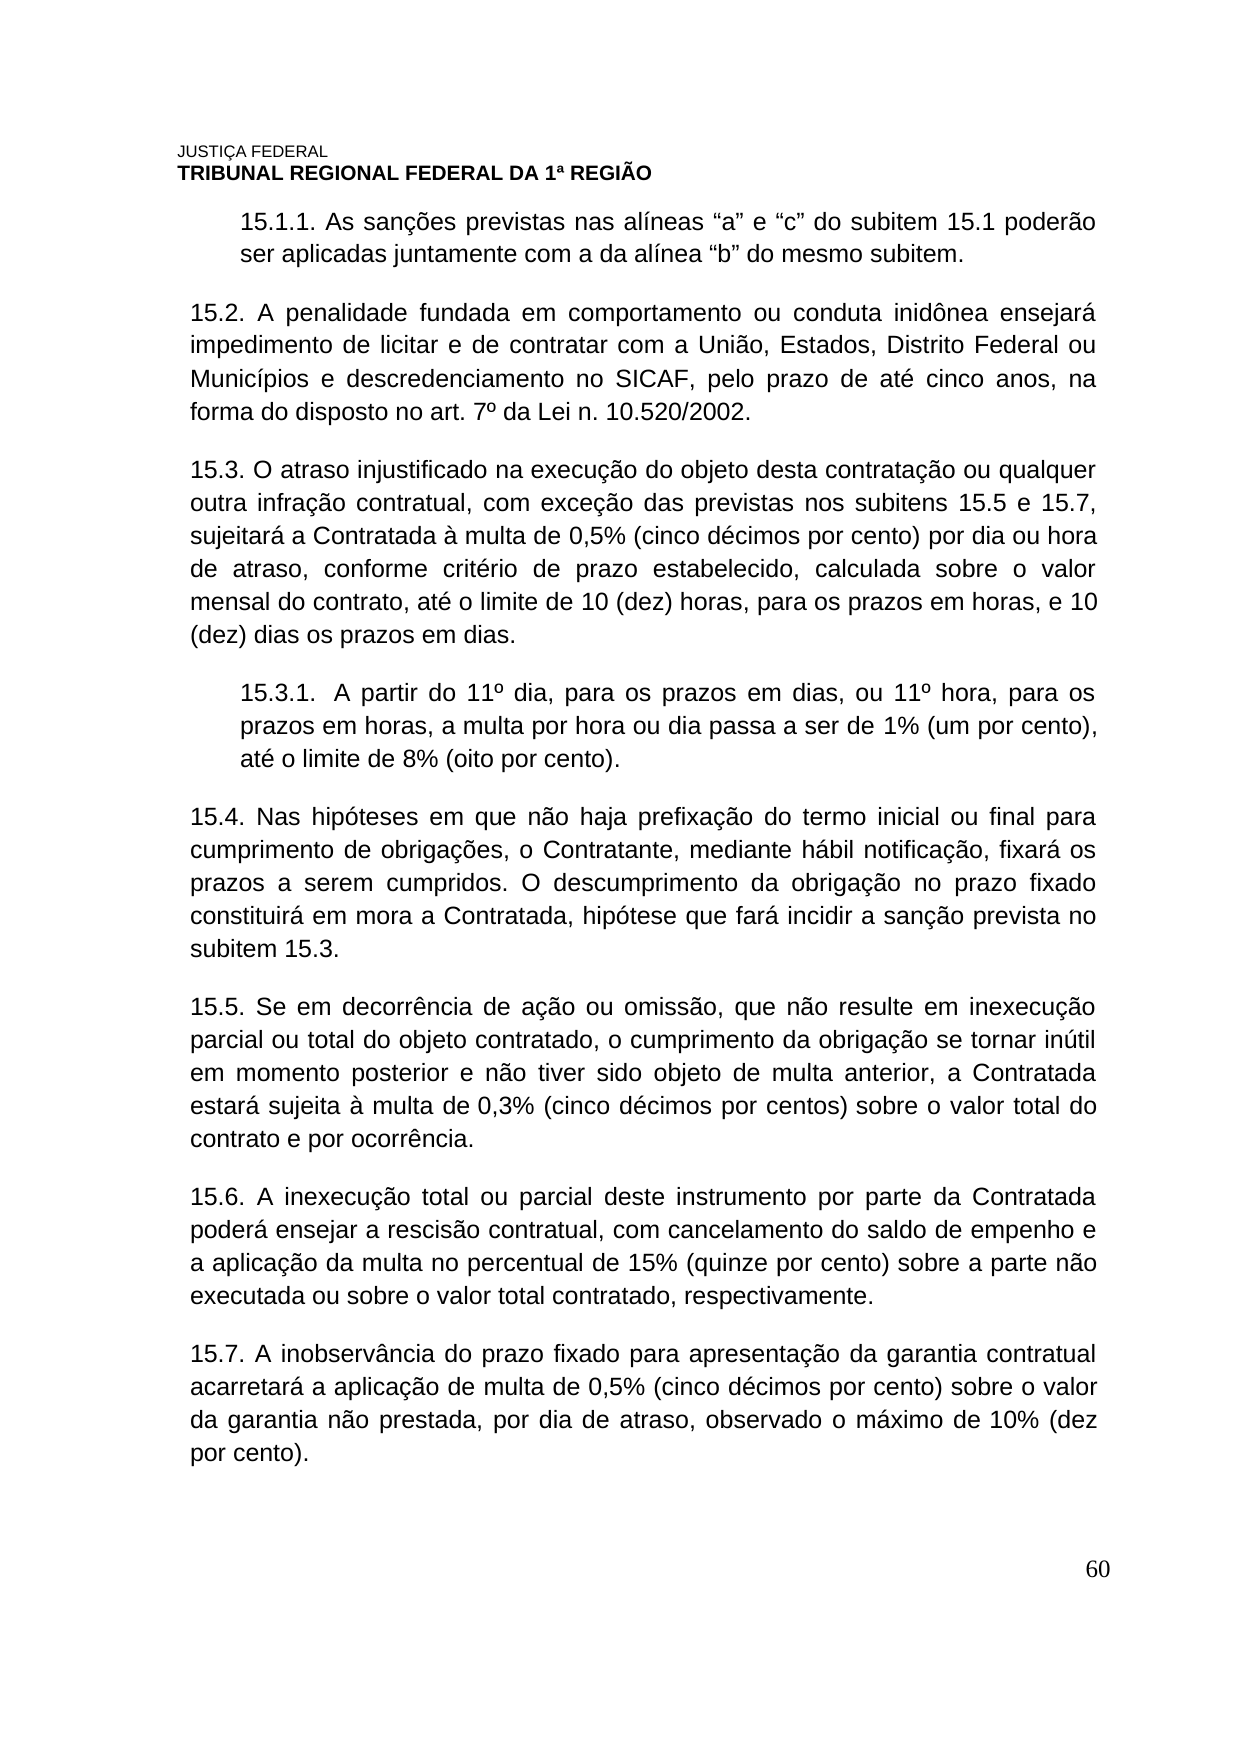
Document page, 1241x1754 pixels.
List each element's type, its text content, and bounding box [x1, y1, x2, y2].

text 15.2. A penalidade fundada em comportamento ou conduta inidônea ensejará impedimento de licitar e de contratar com a União, Estados, Distrito Federal ou Municípios e descredenciamento no SICAF, pelo prazo de até cinco anos, na forma do disposto no art. 7º da Lei n. 10.520/2002. [190, 297, 1098, 425]
text 15.5. Se em decorrência de ação ou omissão, que não resulte em inexecução parcial ou total do objeto contratado, o cumprimento da obrigação se tornar inútil em momento posterior e não tiver sido objeto de multa anterior, a Contratada estará sujeita à multa de 0,3% (cinco décimos por centos) sobre o valor total do contrato e por ocorrência. [985, 992, 1098, 1153]
text 15.1.1. As sanções previstas nas alíneas “a” e “c” do subitem 15.1 poderão ser aplicadas juntamente com a da alínea “b” do mesmo subitem. [240, 206, 1098, 268]
text 15.6. A inexecução total ou parcial deste instrumento por parte da Contratada poderá ensejar a rescisão contratual, com cancelamento do saldo de empenho e a aplicação da multa no percentual de 15% (quinze por cento) sobre a parte não executada ou sobre o valor total contratado, respectivamente. [190, 1182, 308, 1310]
text 15.3.1. A partir do 11º dia, para os prazos em dias, ou 11º hora, para os prazos em horas, a multa por hora ou dia passa a ser de 1% (um por cento), até o limite de 8% (oito por cento). [985, 678, 1098, 772]
text 15.5. Se em decorrência de ação ou omissão, que não resulte em inexecução parcial ou total do objeto contratado, o cumprimento da obrigação se tornar inútil em momento posterior e não tiver sido objeto de multa anterior, a Contratada estará sujeita à multa de 0,3% (cinco décimos por centos) sobre o valor total do contrato e por ocorrência. [190, 992, 308, 1153]
text 15.4. Nas hipóteses em que não haja prefixação do termo inicial ou final para cumprimento de obrigações, o Contratante, mediante hábil notificação, fixará os prazos a serem cumpridos. O descumprimento da obrigação no prazo fixado constituirá em mora a Contratada, hipótese que fará incidir a sanção prevista no subitem 15.3. [190, 802, 308, 963]
text 15.6. A inexecução total ou parcial deste instrumento por parte da Contratada poderá ensejar a rescisão contratual, com cancelamento do saldo de empenho e a aplicação da multa no percentual de 15% (quinze por cento) sobre a parte não executada ou sobre o valor total contratado, respectivamente. [985, 1182, 1098, 1310]
text 15.3.1. A partir do 11º dia, para os prazos em dias, ou 11º hora, para os prazos em horas, a multa por hora ou dia passa a ser de 1% (um por cento), até o limite de 8% (oito por cento). [240, 678, 308, 772]
text 15.3. O atraso injustificado na execução do objeto desta contratação ou qualquer outra infração contratual, com exceção das previstas nos subitens 15.5 e 15.7, sujeitará a Contratada à multa de 0,5% (cinco décimos por cento) por dia ou hora de atraso, conforme critério de prazo estabelecido, calculada sobre o valor mensal do contrato, até o limite de 10 (dez) horas, para os prazos em horas, e 10 (dez) dias os prazos em dias. [190, 454, 1098, 648]
text 15.4. Nas hipóteses em que não haja prefixação do termo inicial ou final para cumprimento de obrigações, o Contratante, mediante hábil notificação, fixará os prazos a serem cumpridos. O descumprimento da obrigação no prazo fixado constituirá em mora a Contratada, hipótese que fará incidir a sanção prevista no subitem 15.3. [985, 802, 1098, 963]
text 15.7. A inobservância do prazo fixado para apresentação da garantia contratual acarretará a aplicação de multa de 0,5% (cinco décimos por cento) sobre o valor da garantia não prestada, por dia de atraso, observado o máximo de 10% (dez por cento). [190, 1339, 1098, 1467]
